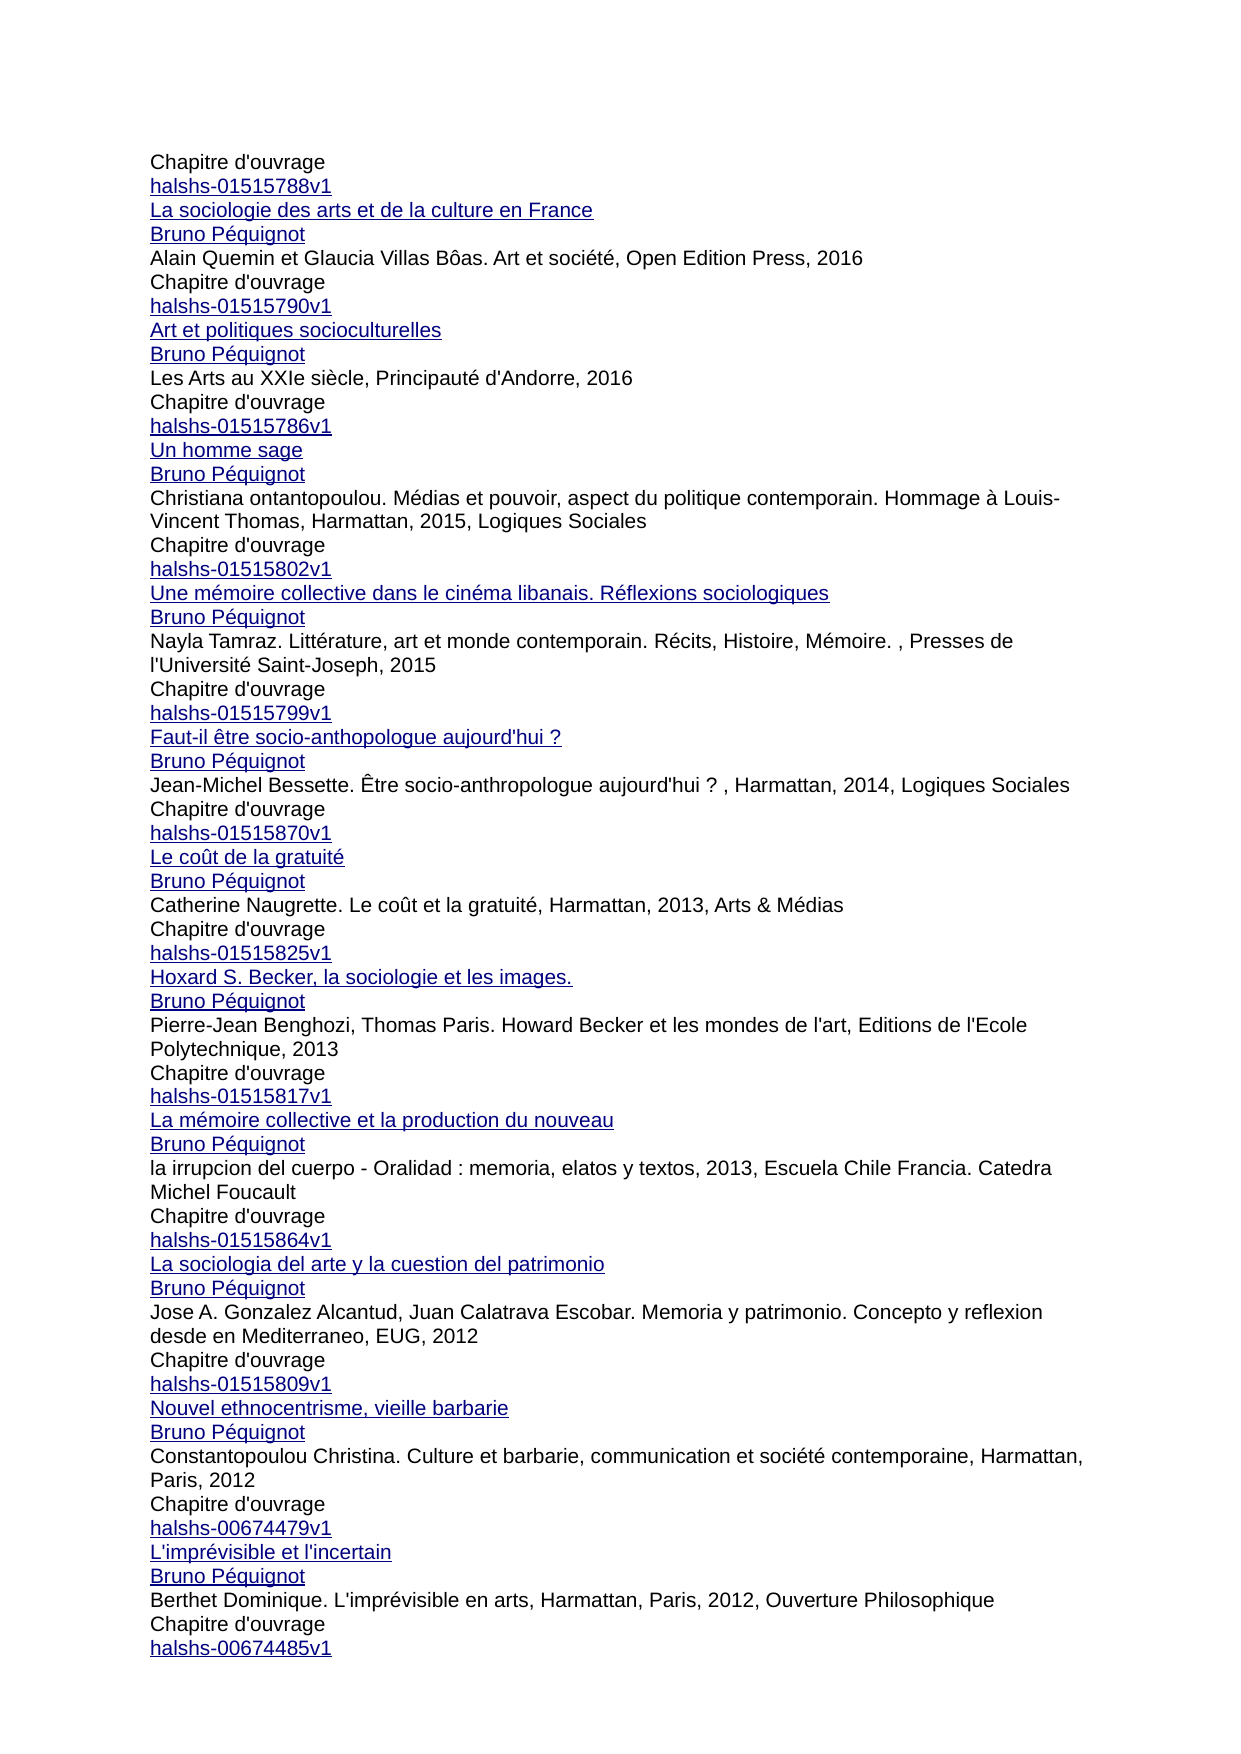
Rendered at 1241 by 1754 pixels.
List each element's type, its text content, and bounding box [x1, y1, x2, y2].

table_cell Hoxard S. Becker, la sociologie et les images. Bruno Péquignot Pierre-Jean Benghozi, Thomas Paris. Howard Becker et les mondes de l'art, Editions de l'Ecole Polytechnique, 2013 Chapitre d'ouvrage halshs-01515817v1 [150, 965, 1090, 1108]
table_cell Art et politiques socioculturelles Bruno Péquignot Les Arts au XXIe siècle, Principauté d'Andorre, 2016 Chapitre d'ouvrage halshs-01515786v1 [150, 318, 1090, 437]
table_cell Le coût de la gratuité Bruno Péquignot Catherine Naugrette. Le coût et la gratuité, Harmattan, 2013, Arts & Médias Chapitre d'ouvrage halshs-01515825v1 [150, 845, 1090, 964]
table_cell La sociologia del arte y la cuestion del patrimonio Bruno Péquignot Jose A. Gonzalez Alcantud, Juan Calatrava Escobar. Memoria y patrimonio. Concepto y reflexion desde en Mediterraneo, EUG, 2012 Chapitre d'ouvrage halshs-01515809v1 [150, 1252, 1090, 1396]
table_cell Une mémoire collective dans le cinéma libanais. Réflexions sociologiques Bruno Péquignot Nayla Tamraz. Littérature, art et monde contemporain. Récits, Histoire, Mémoire. , Presses de l'Université Saint-Joseph, 2015 Chapitre d'ouvrage halshs-01515799v1 [150, 581, 1090, 725]
table_cell Faut-il être socio-anthopologue aujourd'hui ? Bruno Péquignot Jean-Michel Bessette. Être socio-anthropologue aujourd'hui ? , Harmattan, 2014, Logiques Sociales Chapitre d'ouvrage halshs-01515870v1 [150, 725, 1090, 845]
table_cell Nouvel ethnocentrisme, vieille barbarie Bruno Péquignot Constantopoulou Christina. Culture et barbarie, communication et société contemporaine, Harmattan, Paris, 2012 Chapitre d'ouvrage halshs-00674479v1 [150, 1396, 1090, 1539]
table_cell L'imprévisible et l'incertain Bruno Péquignot Berthet Dominique. L'imprévisible en arts, Harmattan, Paris, 2012, Ouverture Philosophique Chapitre d'ouvrage halshs-00674485v1 [150, 1540, 1090, 1659]
table_cell Chapitre d'ouvrage halshs-01515788v1 [150, 150, 1090, 198]
table_cell La sociologie des arts et de la culture en France Bruno Péquignot Alain Quemin et Glaucia Villas Bôas. Art et société, Open Edition Press, 2016 Chapitre d'ouvrage halshs-01515790v1 [150, 198, 1090, 318]
table_cell Un homme sage Bruno Péquignot Christiana ontantopoulou. Médias et pouvoir, aspect du politique contemporain. Hommage à Louis-Vincent Thomas, Harmattan, 2015, Logiques Sociales Chapitre d'ouvrage halshs-01515802v1 [150, 438, 1090, 581]
table_cell La mémoire collective et la production du nouveau Bruno Péquignot la irrupcion del cuerpo - Oralidad : memoria, elatos y textos, 2013, Escuela Chile Francia. Catedra Michel Foucault Chapitre d'ouvrage halshs-01515864v1 [150, 1108, 1090, 1252]
